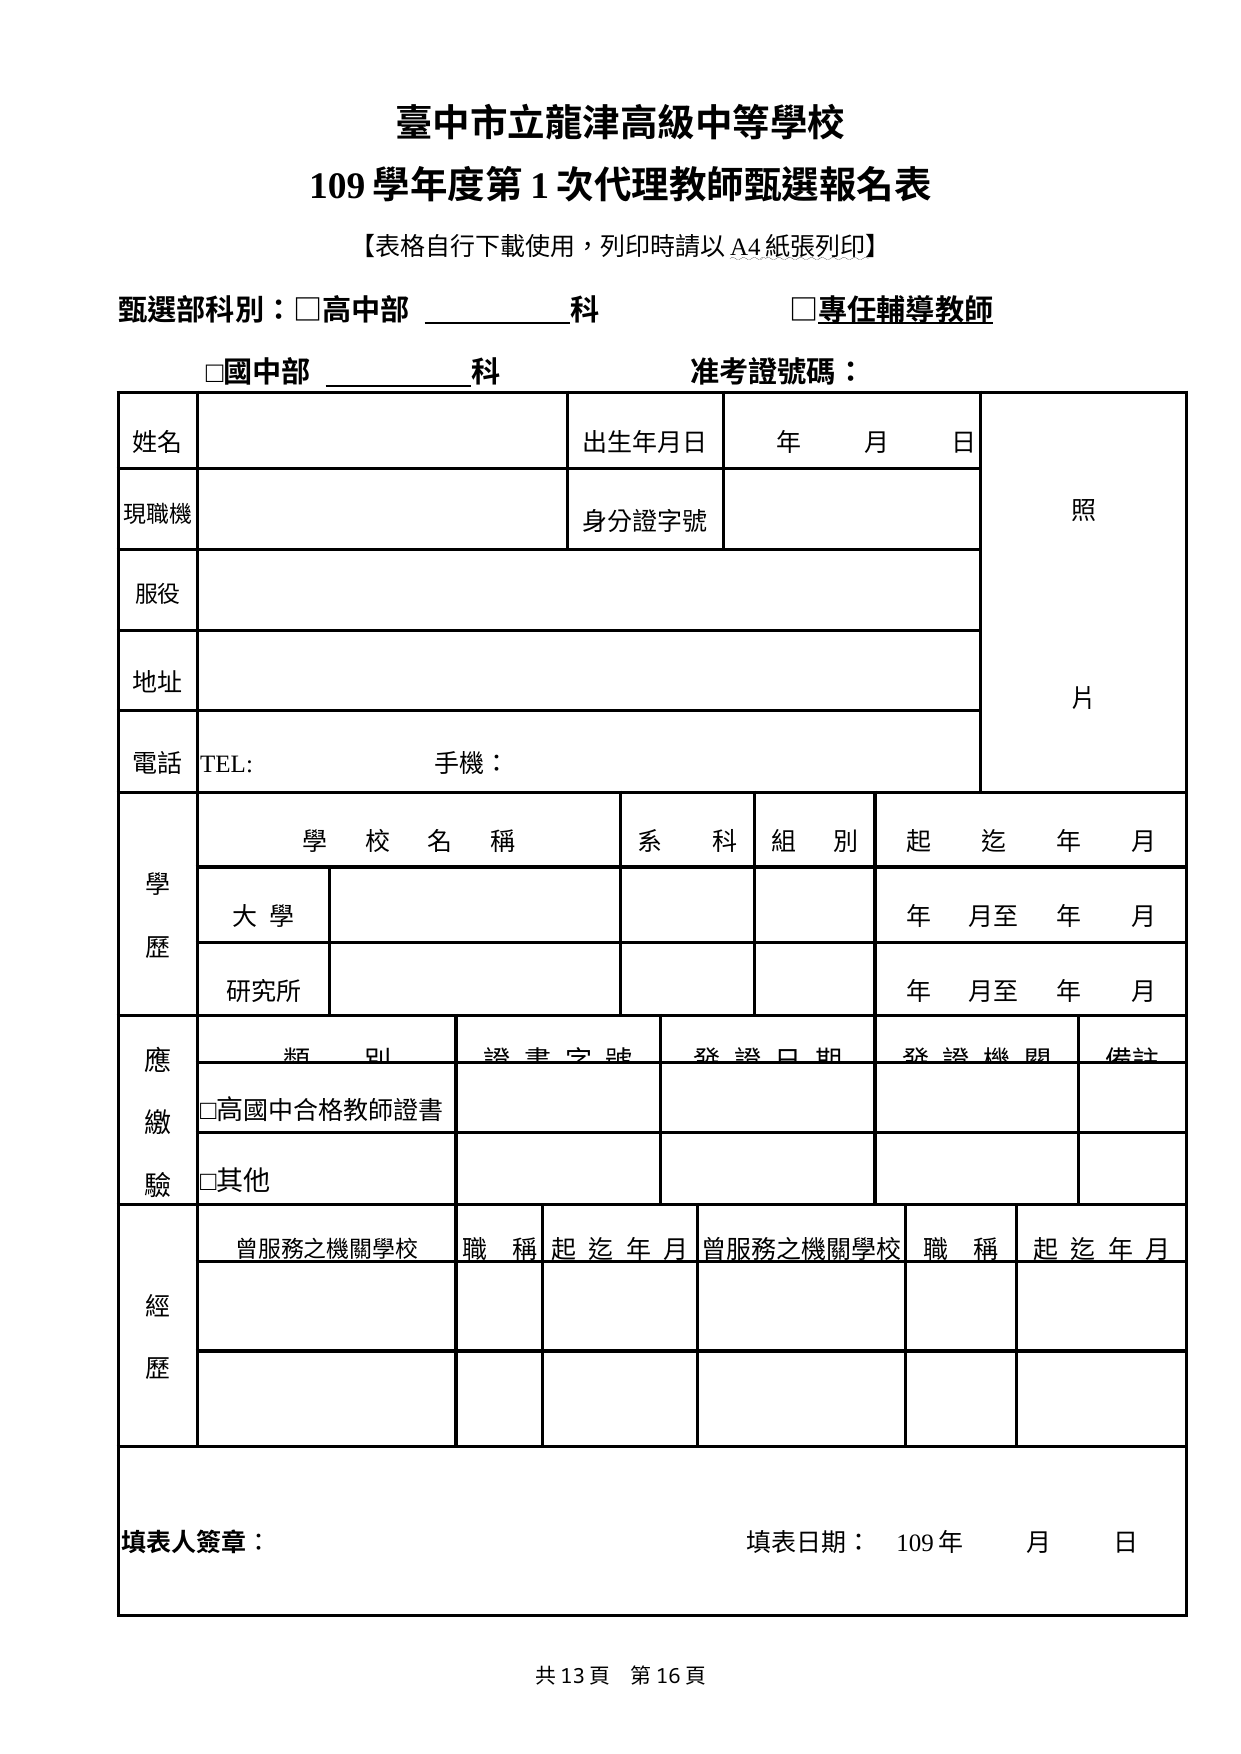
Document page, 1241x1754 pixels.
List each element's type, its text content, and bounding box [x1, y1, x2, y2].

table_cell [699, 1353, 904, 1445]
table_cell [199, 632, 979, 708]
table_cell [725, 470, 979, 548]
table_cell □其他 [199, 1134, 454, 1203]
table_cell 電話 [120, 712, 196, 791]
table_cell [877, 1064, 1077, 1131]
table_cell [622, 869, 753, 941]
table_cell 職 稱 [458, 1206, 541, 1260]
table_cell [458, 1353, 541, 1445]
table_cell 起 迄 年 月 [877, 794, 1185, 865]
table_cell [544, 1263, 696, 1349]
text 【表格自行下載使用，列印時請以A4紙張列印】 [118, 203, 1122, 266]
text □國中部 科 准考證號碼： [118, 328, 1122, 391]
table_cell 備註 [1080, 1017, 1185, 1061]
table_cell [756, 944, 873, 1014]
table_cell [662, 1064, 873, 1131]
table_cell [331, 869, 619, 941]
table_header 姓名 [120, 394, 196, 467]
table_cell 經 歷 [120, 1206, 196, 1445]
table_cell 發 證 日 期 [662, 1017, 873, 1061]
table_cell 身分證字號 [569, 470, 722, 548]
table_cell [877, 1134, 1077, 1203]
text 臺中市立龍津高級中等學校 [118, 78, 1122, 141]
table_header 照 片 [982, 394, 1185, 791]
table_cell 年 月至 年 月 [877, 869, 1185, 941]
text 109學年度第1次代理教師甄選報名表 [118, 141, 1122, 203]
table_cell [1018, 1263, 1185, 1349]
table_cell 學 歷 [120, 794, 196, 1014]
table_cell [1080, 1134, 1185, 1203]
table_cell 起 迄 年 月 [544, 1206, 696, 1260]
table_cell [662, 1134, 873, 1203]
table_cell [699, 1263, 904, 1349]
table_cell 大 學 [199, 869, 328, 941]
table_cell 填表人簽章： 填表日期： 109年 月 日 [120, 1448, 1185, 1613]
table_cell TEL: 手機： [199, 712, 979, 791]
table_cell 曾服務之機關學校 [699, 1206, 904, 1260]
table_cell 證 書 字 號 [458, 1017, 659, 1061]
table_cell 組 別 [756, 794, 873, 865]
table_cell 職 稱 [907, 1206, 1015, 1260]
table_cell 曾服務之機關學校 [199, 1206, 454, 1260]
table_cell 服役 情形 [120, 551, 196, 629]
table_cell [907, 1263, 1015, 1349]
table_cell 研究所 [199, 944, 328, 1014]
table_cell 現職機關學校 [120, 470, 196, 548]
table_cell [621, 1134, 659, 1203]
table_cell 地址 [120, 632, 196, 708]
table_cell [621, 1064, 659, 1131]
table_cell [1080, 1064, 1185, 1131]
table_cell [458, 1064, 621, 1131]
table_cell [458, 1134, 621, 1203]
table_cell 類 別 [199, 1017, 454, 1061]
table_cell □高國中合格教師證書 [199, 1064, 454, 1131]
table_cell [756, 869, 873, 941]
table_cell [331, 944, 619, 1014]
table_cell □免役 □役畢 □服役中 [199, 551, 979, 629]
table_cell [1018, 1353, 1185, 1445]
table_cell 起 迄 年 月 [1018, 1206, 1185, 1260]
table_cell 年 月至 年 月 [877, 944, 1185, 1014]
text 甄選部科別：□高中部 科 □專任輔導教師 [118, 266, 1122, 328]
table_cell 系 科 [622, 794, 753, 865]
table_header 出生年月日 [569, 394, 722, 467]
table_cell [199, 470, 566, 548]
table_cell [199, 1263, 454, 1349]
table_cell [622, 944, 753, 1014]
table_cell [458, 1263, 541, 1349]
table_cell [199, 1353, 454, 1445]
table_cell [544, 1353, 696, 1445]
table_cell [907, 1353, 1015, 1445]
table_header [199, 394, 566, 467]
table_header 年 月 日 [725, 394, 979, 467]
table_cell 學 校 名 稱 [199, 794, 619, 865]
table_cell 發 證 機 關 [877, 1017, 1077, 1061]
table_cell 應 繳 驗 證 件 [120, 1017, 196, 1203]
